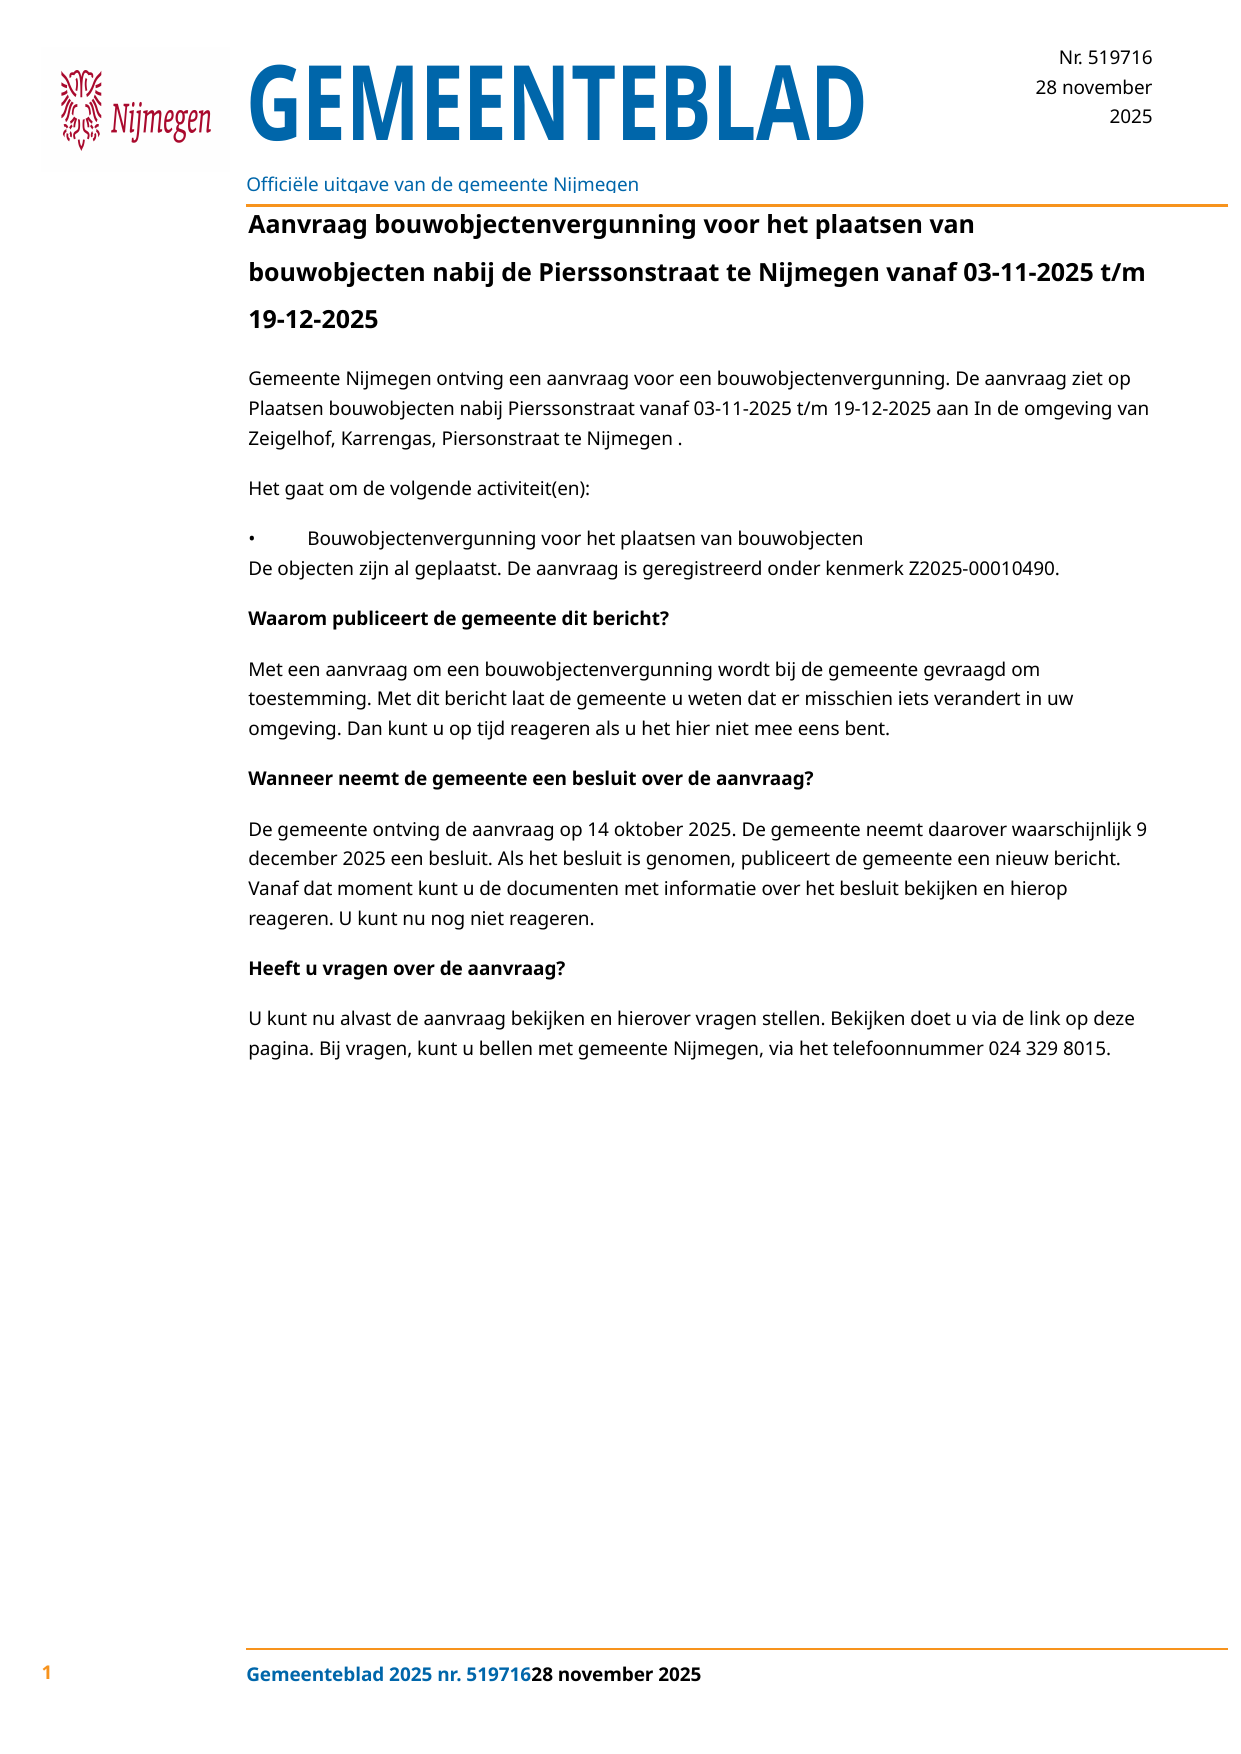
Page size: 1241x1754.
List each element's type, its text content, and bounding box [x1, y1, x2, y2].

text De gemeente ontving de aanvraag op 14 oktober 2025. De gemeente neemt daarover waarschijnlijk 9 december 2025 een besluit. Als het besluit is genomen, publiceert de gemeente een nieuw bericht. Vanaf dat moment kunt u de documenten met informatie over het besluit bekijken en hierop reageren. U kunt nu nog niet reageren. [248, 816, 1152, 930]
text Wanneer neemt de gemeente een besluit over de aanvraag? [248, 766, 1152, 791]
picture [41, 47, 231, 172]
text Heeft u vragen over de aanvraag? [248, 955, 1152, 981]
text Waarom publiceert de gemeente dit bericht? [248, 606, 1152, 631]
text Aanvraag bouwobjectenvergunning voor het plaatsen van bouwobjecten nabij de Pierssonstraat te Nijmegen vanaf 03-11-2025 t/m 19-12-2025 [248, 207, 1152, 336]
text Gemeente Nijmegen ontving een aanvraag voor een bouwobjectenvergunning. De aanvraag ziet op Plaatsen bouwobjecten nabij Pierssonstraat vanaf 03-11-2025 t/m 19-12-2025 aan In de omgeving van Zeigelhof, Karrengas, Piersonstraat te Nijmegen . [248, 366, 1152, 450]
text Met een aanvraag om een bouwobjectenvergunning wordt bij de gemeente gevraagd om toestemming. Met dit bericht laat de gemeente u weten dat er misschien iets verandert in uw omgeving. Dan kunt u op tijd reageren als u het hier niet mee eens bent. [248, 656, 1152, 741]
text U kunt nu alvast de aanvraag bekijken en hierover vragen stellen. Bekijken doet u via de link op deze pagina. Bij vragen, kunt u bellen met gemeente Nijmegen, via het telefoonnummer 024 329 8015. [248, 1006, 1152, 1061]
text Het gaat om de volgende activiteit(en): [248, 475, 1152, 501]
list Bouwobjectenvergunning voor het plaatsen van bouwobjecten [248, 526, 1152, 551]
text De objecten zijn al geplaatst. De aanvraag is geregistreerd onder kenmerk Z2025-00010490. [248, 555, 1152, 581]
